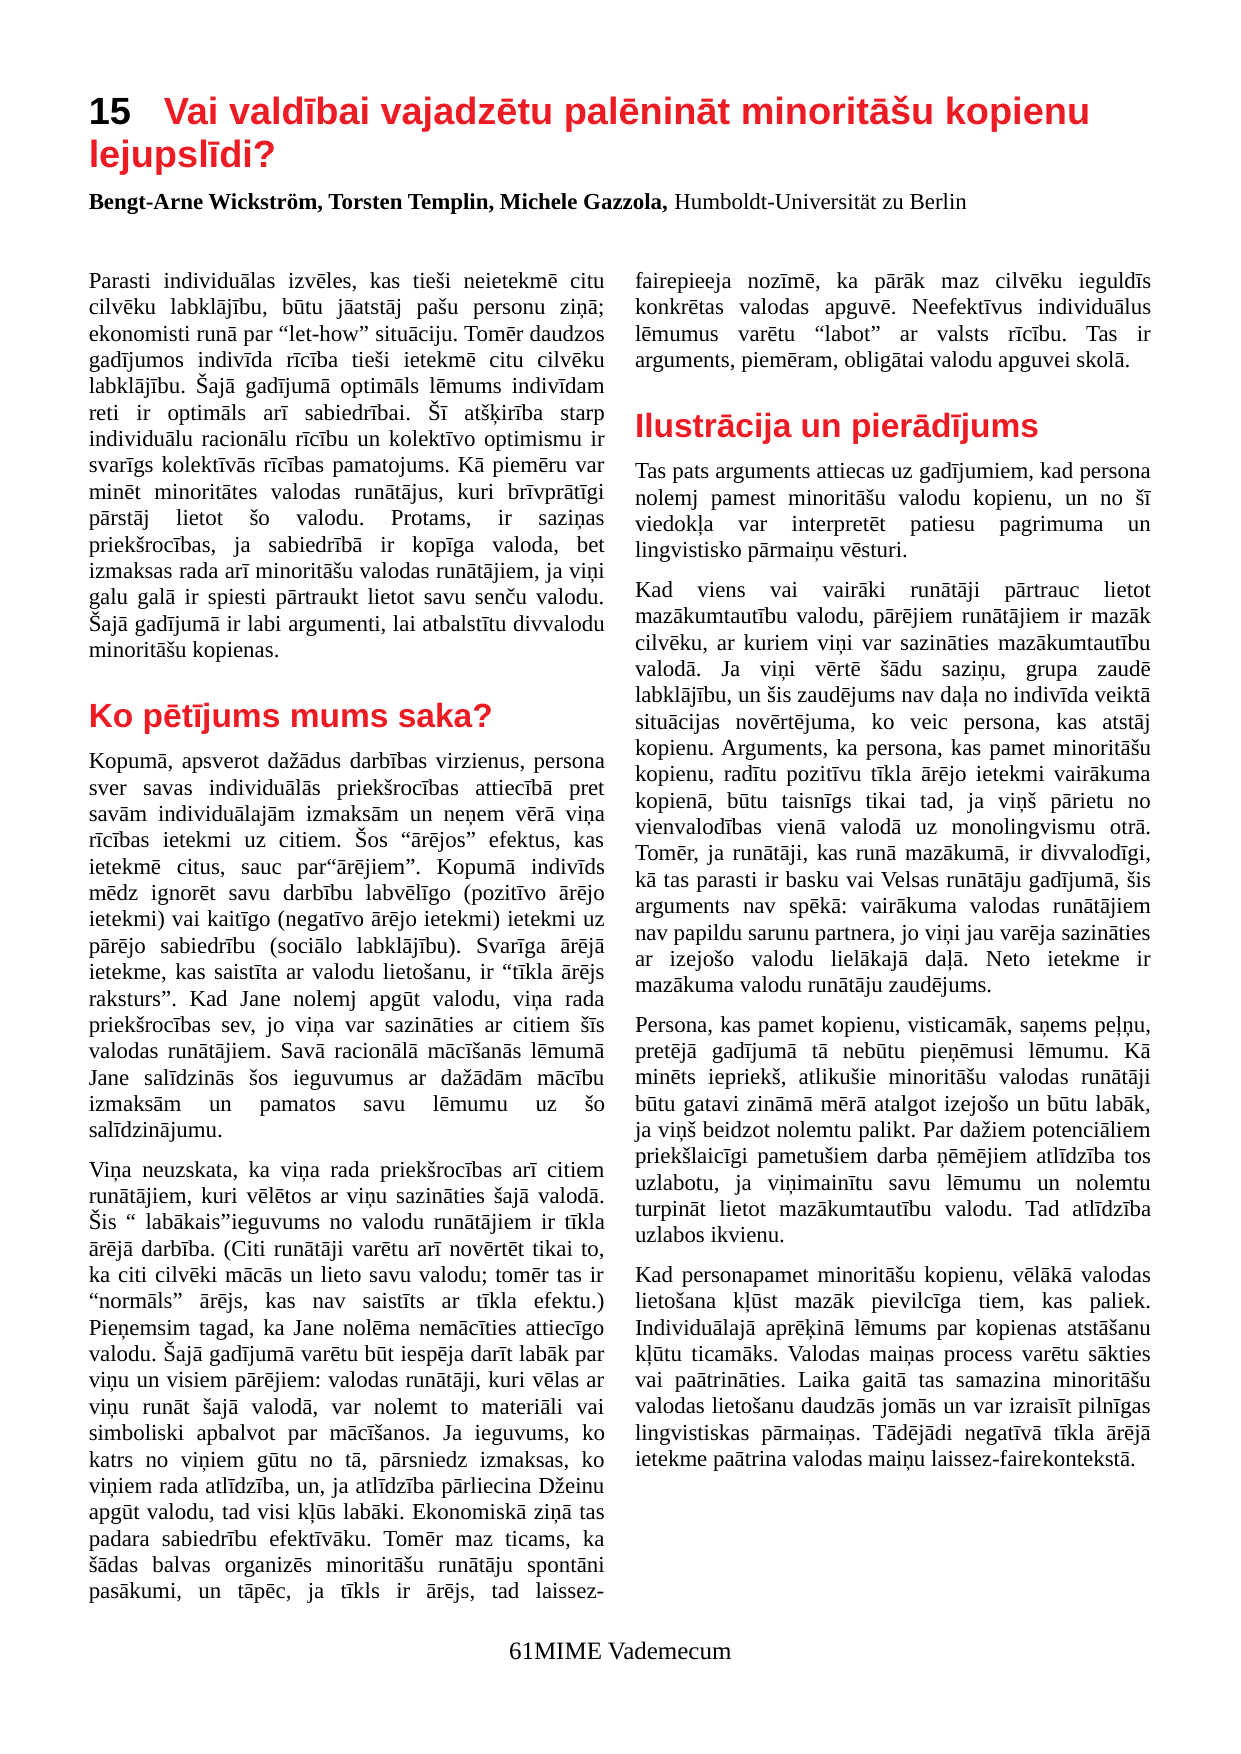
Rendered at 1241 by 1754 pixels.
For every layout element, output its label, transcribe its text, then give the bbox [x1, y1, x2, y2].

subtitle Ko pētījums mums saka? [88, 696, 605, 735]
text Persona, kas pamet kopienu, visticamāk, saņems peļņu, pretējā gadījumā tā nebūtu pieņēmusi lēmumu. Kā minēts iepriekš, atlikušie minoritāšu valodas runātāji būtu gatavi zināmā mērā atalgot izejošo un būtu labāk, ja viņš beidzot nolemtu palikt. Par dažiem potenciāliem priekšlaicīgi pametušiem darba ņēmējiem atlīdzība tos uzlabotu, ja viņimainītu savu lēmumu un nolemtu turpināt lietot mazākumtautību valodu. Tad atlīdzība uzlabos ikvienu. [635, 1011, 1152, 1248]
text fairepieeja nozīmē, ka pārāk maz cilvēku ieguldīs konkrētas valodas apguvē. Neefektīvus individuālus lēmumus varētu “labot” ar valsts rīcību. Tas ir arguments, piemēram, obligātai valodu apguvei skolā. [635, 267, 1152, 372]
text Kad viens vai vairāki runātāji pārtrauc lietot mazākumtautību valodu, pārējiem runātājiem ir mazāk cilvēku, ar kuriem viņi var sazināties mazākumtautību valodā. Ja viņi vērtē šādu saziņu, grupa zaudē labklājību, un šis zaudējums nav daļa no indivīda veiktā situācijas novērtējuma, ko veic persona, kas atstāj kopienu. Arguments, ka persona, kas pamet minoritāšu kopienu, radītu pozitīvu tīkla ārējo ietekmi vairākuma kopienā, būtu taisnīgs tikai tad, ja viņš pārietu no vienvalodības vienā valodā uz monolingvismu otrā. Tomēr, ja runātāji, kas runā mazākumā, ir divvalodīgi, kā tas parasti ir basku vai Velsas runātāju gadījumā, šis arguments nav spēkā: vairākuma valodas runātājiem nav papildu sarunu partnera, jo viņi jau varēja sazināties ar izejošo valodu lielākajā daļā. Neto ietekme ir mazākuma valodu runātāju zaudējums. [635, 576, 1152, 998]
subtitle Vai valdībai vajadzētu palēnināt minoritāšu kopienu lejupslīdi? [88, 88, 1152, 176]
text Tas pats arguments attiecas uz gadījumiem, kad persona nolemj pamest minoritāšu valodu kopienu, un no šī viedokļa var interpretēt patiesu pagrimuma un lingvistisko pārmaiņu vēsturi. [635, 457, 1152, 563]
text Bengt-Arne Wickström, Torsten Templin, Michele Gazzola, Humboldt-Universität zu Berlin [88, 188, 1152, 215]
text Parasti individuālas izvēles, kas tieši neietekmē citu cilvēku labklājību, būtu jāatstāj pašu personu ziņā; ekonomisti runā par “let-how” situāciju. Tomēr daudzos gadījumos indivīda rīcība tieši ietekmē citu cilvēku labklājību. Šajā gadījumā optimāls lēmums indivīdam reti ir optimāls arī sabiedrībai. Šī atšķirība starp individuālu racionālu rīcību un kolektīvo optimismu ir svarīgs kolektīvās rīcības pamatojums. Kā piemēru var minēt minoritātes valodas runātājus, kuri brīvprātīgi pārstāj lietot šo valodu. Protams, ir saziņas priekšrocības, ja sabiedrībā ir kopīga valoda, bet izmaksas rada arī minoritāšu valodas runātājiem, ja viņi galu galā ir spiesti pārtraukt lietot savu senču valodu. Šajā gadījumā ir labi argumenti, lai atbalstītu divvalodu minoritāšu kopienas. [88, 267, 605, 662]
subtitle Ilustrācija un pierādījums [635, 406, 1152, 445]
text Kad personapamet minoritāšu kopienu, vēlākā valodas lietošana kļūst mazāk pievilcīga tiem, kas paliek. Individuālajā aprēķinā lēmums par kopienas atstāšanu kļūtu ticamāks. Valodas maiņas process varētu sākties vai paātrināties. Laika gaitā tas samazina minoritāšu valodas lietošanu daudzās jomās un var izraisīt pilnīgas lingvistiskas pārmaiņas. Tādējādi negatīvā tīkla ārējā ietekme paātrina valodas maiņu laissez-fairekontekstā. [635, 1261, 1152, 1472]
text Viņa neuzskata, ka viņa rada priekšrocības arī citiem runātājiem, kuri vēlētos ar viņu sazināties šajā valodā. Šis “ labākais”ieguvums no valodu runātājiem ir tīkla ārējā darbība. (Citi runātāji varētu arī novērtēt tikai to, ka citi cilvēki mācās un lieto savu valodu; tomēr tas ir “normāls” ārējs, kas nav saistīts ar tīkla efektu.) Pieņemsim tagad, ka Jane nolēma nemācīties attiecīgo valodu. Šajā gadījumā varētu būt iespēja darīt labāk par viņu un visiem pārējiem: valodas runātāji, kuri vēlas ar viņu runāt šajā valodā, var nolemt to materiāli vai simboliski apbalvot par mācīšanos. Ja ieguvums, ko katrs no viņiem gūtu no tā, pārsniedz izmaksas, ko viņiem rada atlīdzība, un, ja atlīdzība pārliecina Džeinu apgūt valodu, tad visi kļūs labāki. Ekonomiskā ziņā tas padara sabiedrību efektīvāku. Tomēr maz ticams, ka šādas balvas organizēs minoritāšu runātāju spontāni pasākumi, un tāpēc, ja tīkls ir ārējs, tad laissez- [88, 1156, 605, 1604]
text Kopumā, apsverot dažādus darbības virzienus, persona sver savas individuālās priekšrocības attiecībā pret savām individuālajām izmaksām un neņem vērā viņa rīcības ietekmi uz citiem. Šos “ārējos” efektus, kas ietekmē citus, sauc par“ārējiem”. Kopumā indivīds mēdz ignorēt savu darbību labvēlīgo (pozitīvo ārējo ietekmi) vai kaitīgo (negatīvo ārējo ietekmi) ietekmi uz pārējo sabiedrību (sociālo labklājību). Svarīga ārējā ietekme, kas saistīta ar valodu lietošanu, ir “tīkla ārējs raksturs”. Kad Jane nolemj apgūt valodu, viņa rada priekšrocības sev, jo viņa var sazināties ar citiem šīs valodas runātājiem. Savā racionālā mācīšanās lēmumā Jane salīdzinās šos ieguvumus ar dažādām mācību izmaksām un pamatos savu lēmumu uz šo salīdzinājumu. [88, 747, 605, 1143]
